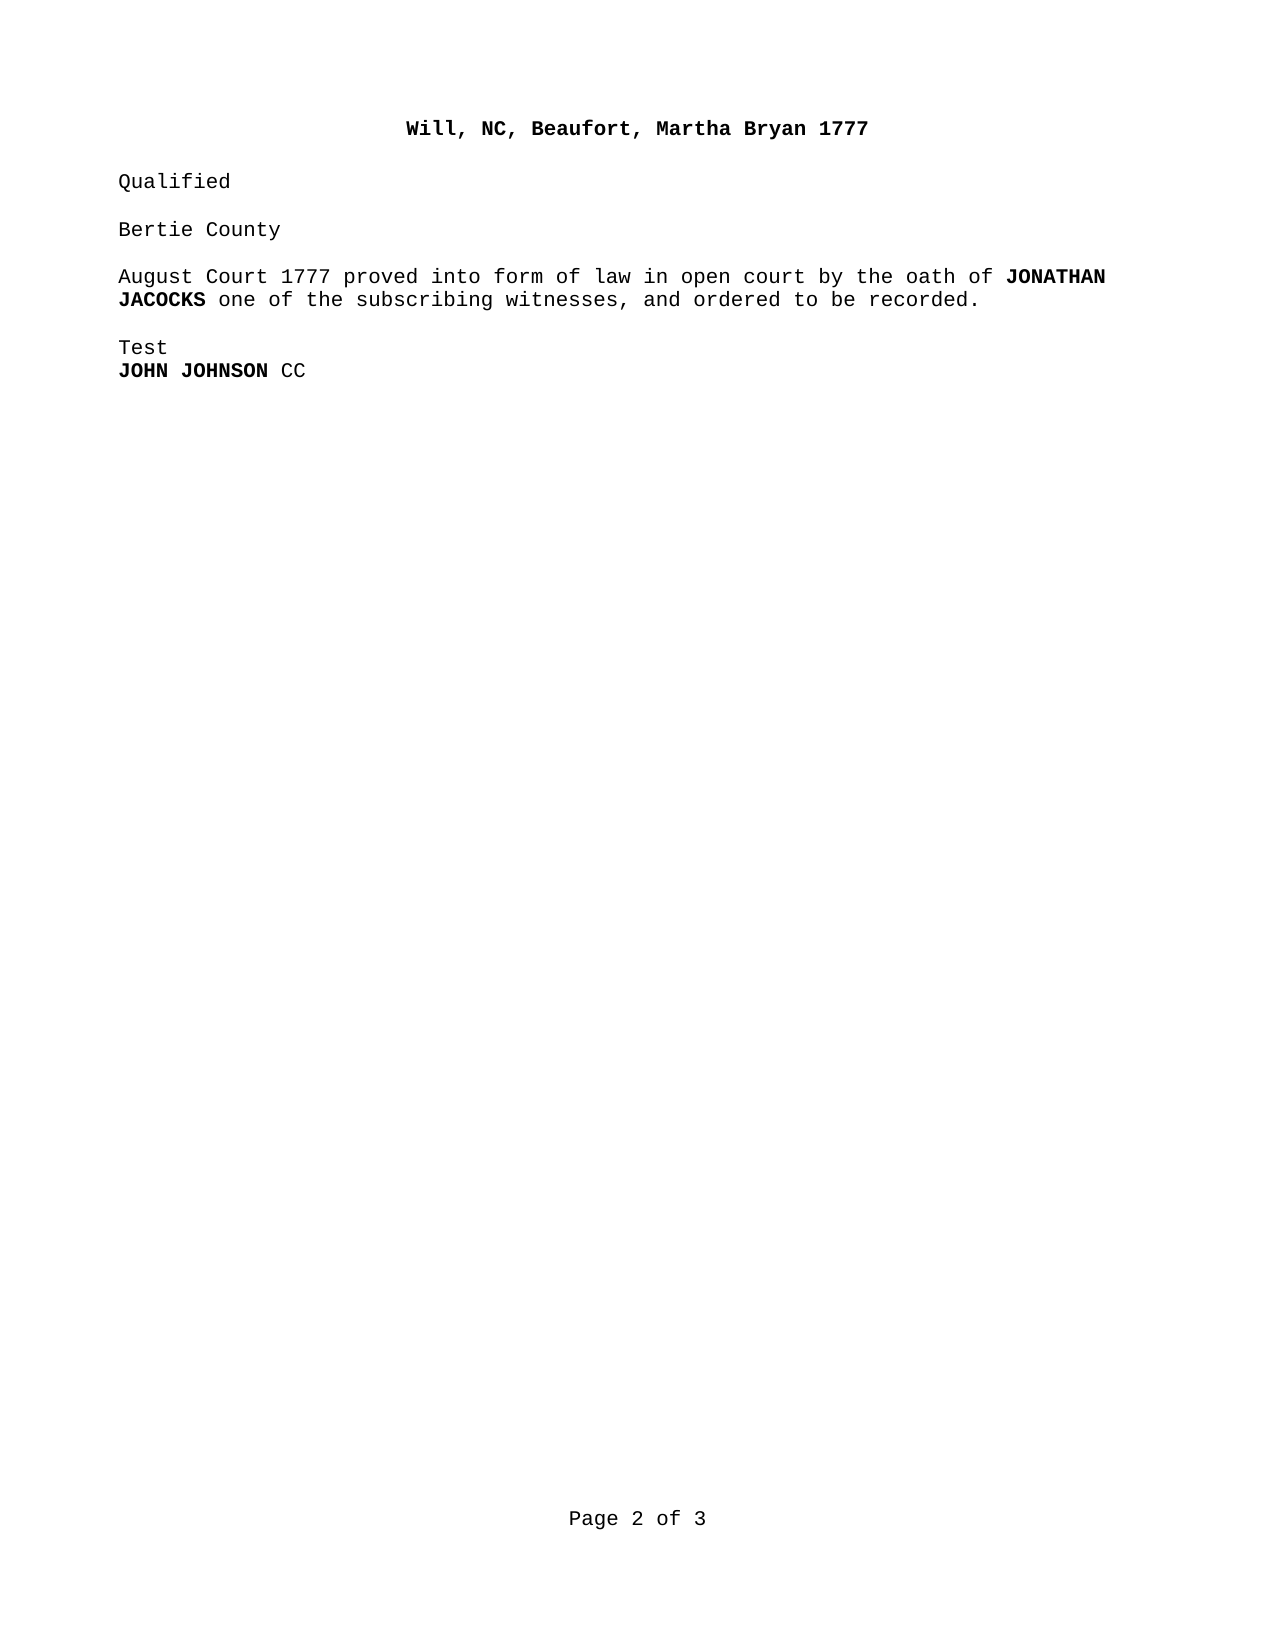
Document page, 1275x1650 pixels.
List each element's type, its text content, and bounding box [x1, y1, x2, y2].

text August Court 1777 proved into form of law in open court by the oath of Jonathan Jacocks one of the subscribing witnesses, and ordered to be recorded. [118, 266, 1157, 313]
text Bertie County [118, 218, 1157, 242]
text Qualified [118, 171, 1157, 195]
text John Johnson CC [118, 360, 1157, 384]
text Test [118, 337, 1157, 360]
